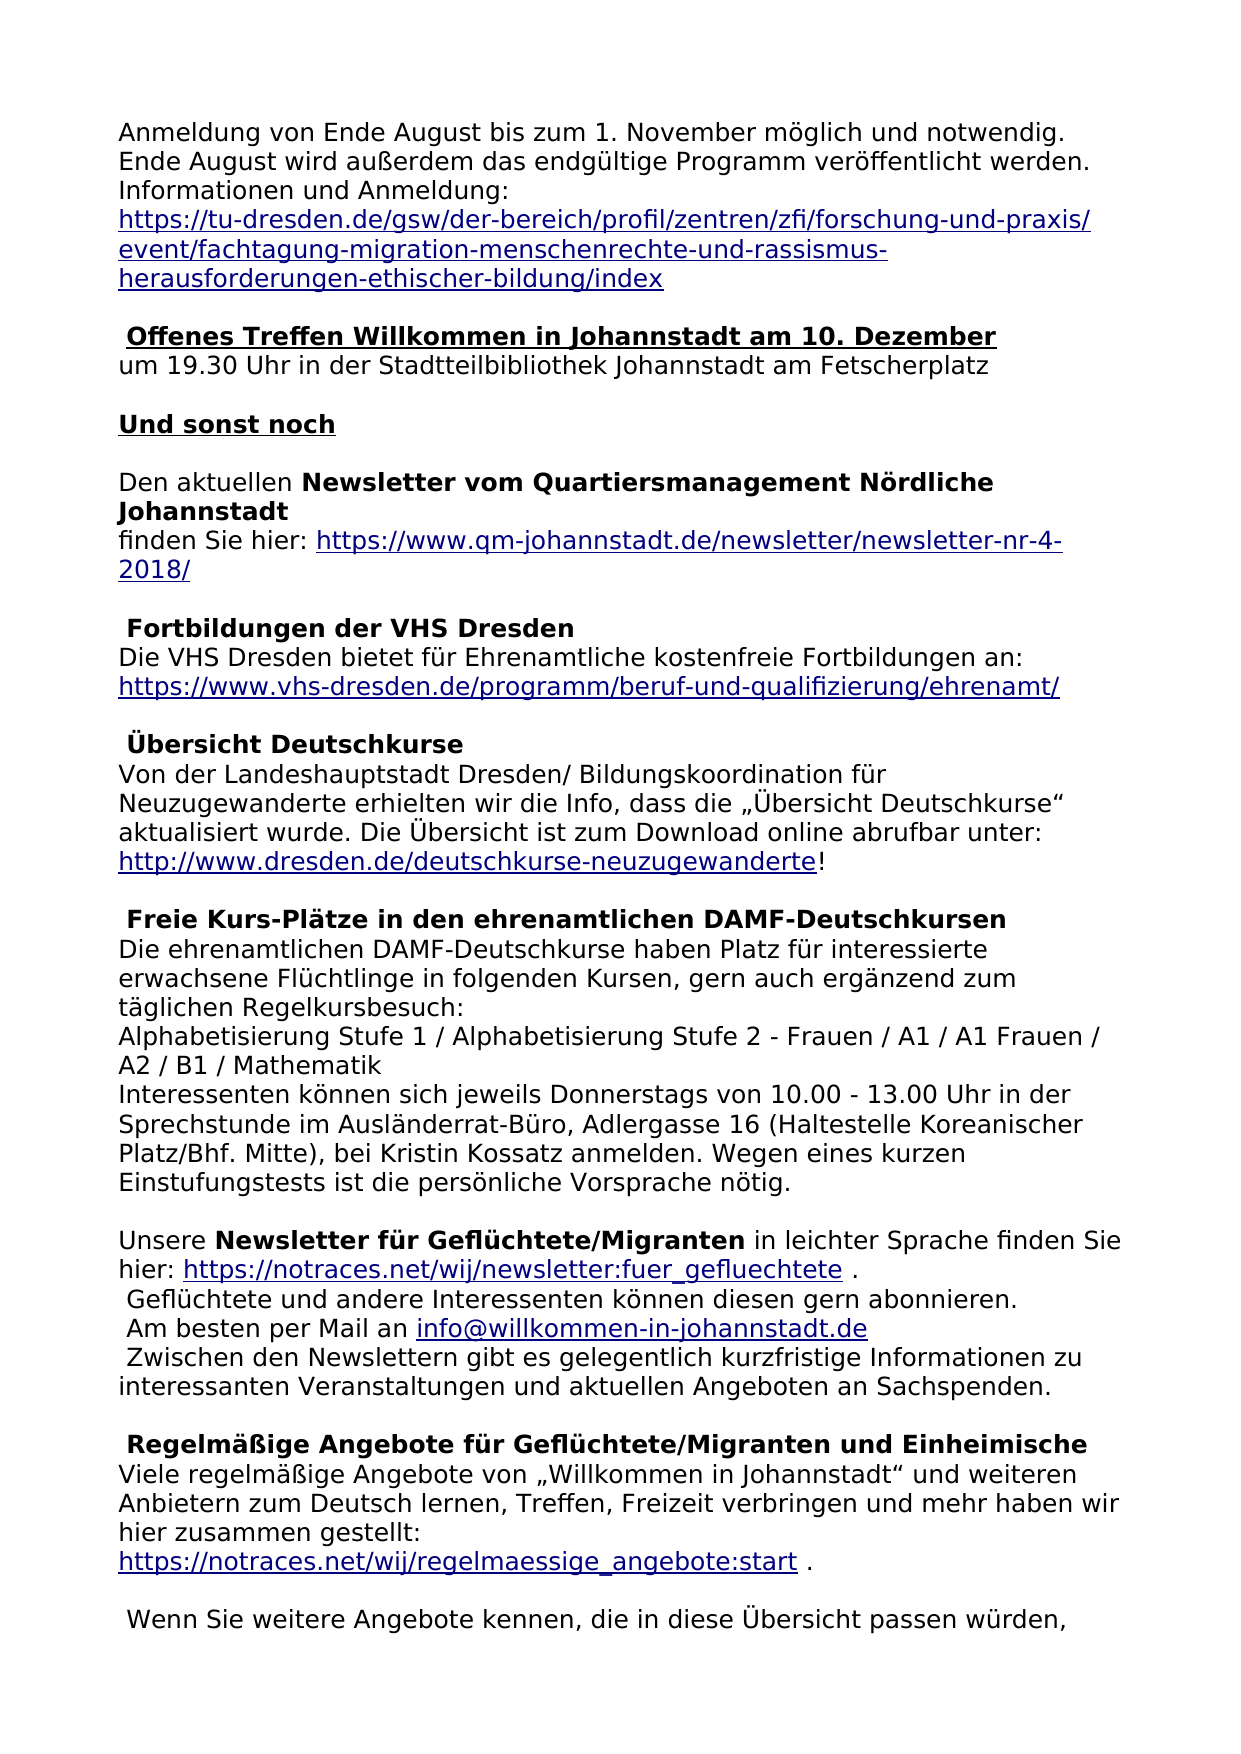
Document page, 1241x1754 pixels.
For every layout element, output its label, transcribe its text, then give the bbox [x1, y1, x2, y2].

text Anmeldung von Ende August bis zum 1. November möglich und notwendig. Ende August wird außerdem das endgültige Programm veröffentlicht werden. Informationen und Anmeldung: https://tu-dresden.de/gsw/der-bereich/profil/zentren/zfi/forschung-und-praxis/event/fachtagung-migration-menschenrechte-und-rassismus-herausforderungen-ethischer-bildung/index Offenes Treffen Willkommen in Johannstadt am 10. Dezember um 19.30 Uhr in der Stadtteilbibliothek Johannstadt am Fetscherplatz Und sonst noch Den aktuellen Newsletter vom Quartiersmanagement Nördliche Johannstadt finden Sie hier: https://www.qm-johannstadt.de/newsletter/newsletter-nr-4-2018/ Fortbildungen der VHS Dresden Die VHS Dresden bietet für Ehrenamtliche kostenfreie Fortbildungen an: https://www.vhs-dresden.de/programm/beruf-und-qualifizierung/ehrenamt/ Übersicht Deutschkurse Von der Landeshauptstadt Dresden/ Bildungskoordination für Neuzugewanderte erhielten wir die Info, dass die „Übersicht Deutschkurse“ aktualisiert wurde. Die Übersicht ist zum Download online abrufbar unter: http://www.dresden.de/deutschkurse-neuzugewanderte! Freie Kurs-Plätze in den ehrenamtlichen DAMF-Deutschkursen Die ehrenamtlichen DAMF-Deutschkurse haben Platz für interessierte erwachsene Flüchtlinge in folgenden Kursen, gern auch ergänzend zum täglichen Regelkursbesuch: Alphabetisierung Stufe 1 / Alphabetisierung Stufe 2 - Frauen / A1 / A1 Frauen / A2 / B1 / Mathematik Interessenten können sich jeweils Donnerstags von 10.00 - 13.00 Uhr in der Sprechstunde im Ausländerrat-Büro, Adlergasse 16 (Haltestelle Koreanischer Platz/Bhf. Mitte), bei Kristin Kossatz anmelden. Wegen eines kurzen Einstufungstests ist die persönliche Vorsprache nötig. Unsere Newsletter für Geflüchtete/Migranten in leichter Sprache finden Sie hier: https://notraces.net/wij/newsletter:fuer_gefluechtete . Geflüchtete und andere Interessenten können diesen gern abonnieren. Am besten per Mail an info@willkommen-in-johannstadt.de Zwischen den Newslettern gibt es gelegentlich kurzfristige Informationen zu interessanten Veranstaltungen und aktuellen Angeboten an Sachspenden. Regelmäßige Angebote für Geflüchtete/Migranten und Einheimische Viele regelmäßige Angebote von „Willkommen in Johannstadt“ und weiteren Anbietern zum Deutsch lernen, Treffen, Freizeit verbringen und mehr haben wir hier zusammen gestellt: https://notraces.net/wij/regelmaessige_angebote:start . Wenn Sie weitere Angebote kennen, die in diese Übersicht passen würden, [118, 118, 1122, 1635]
